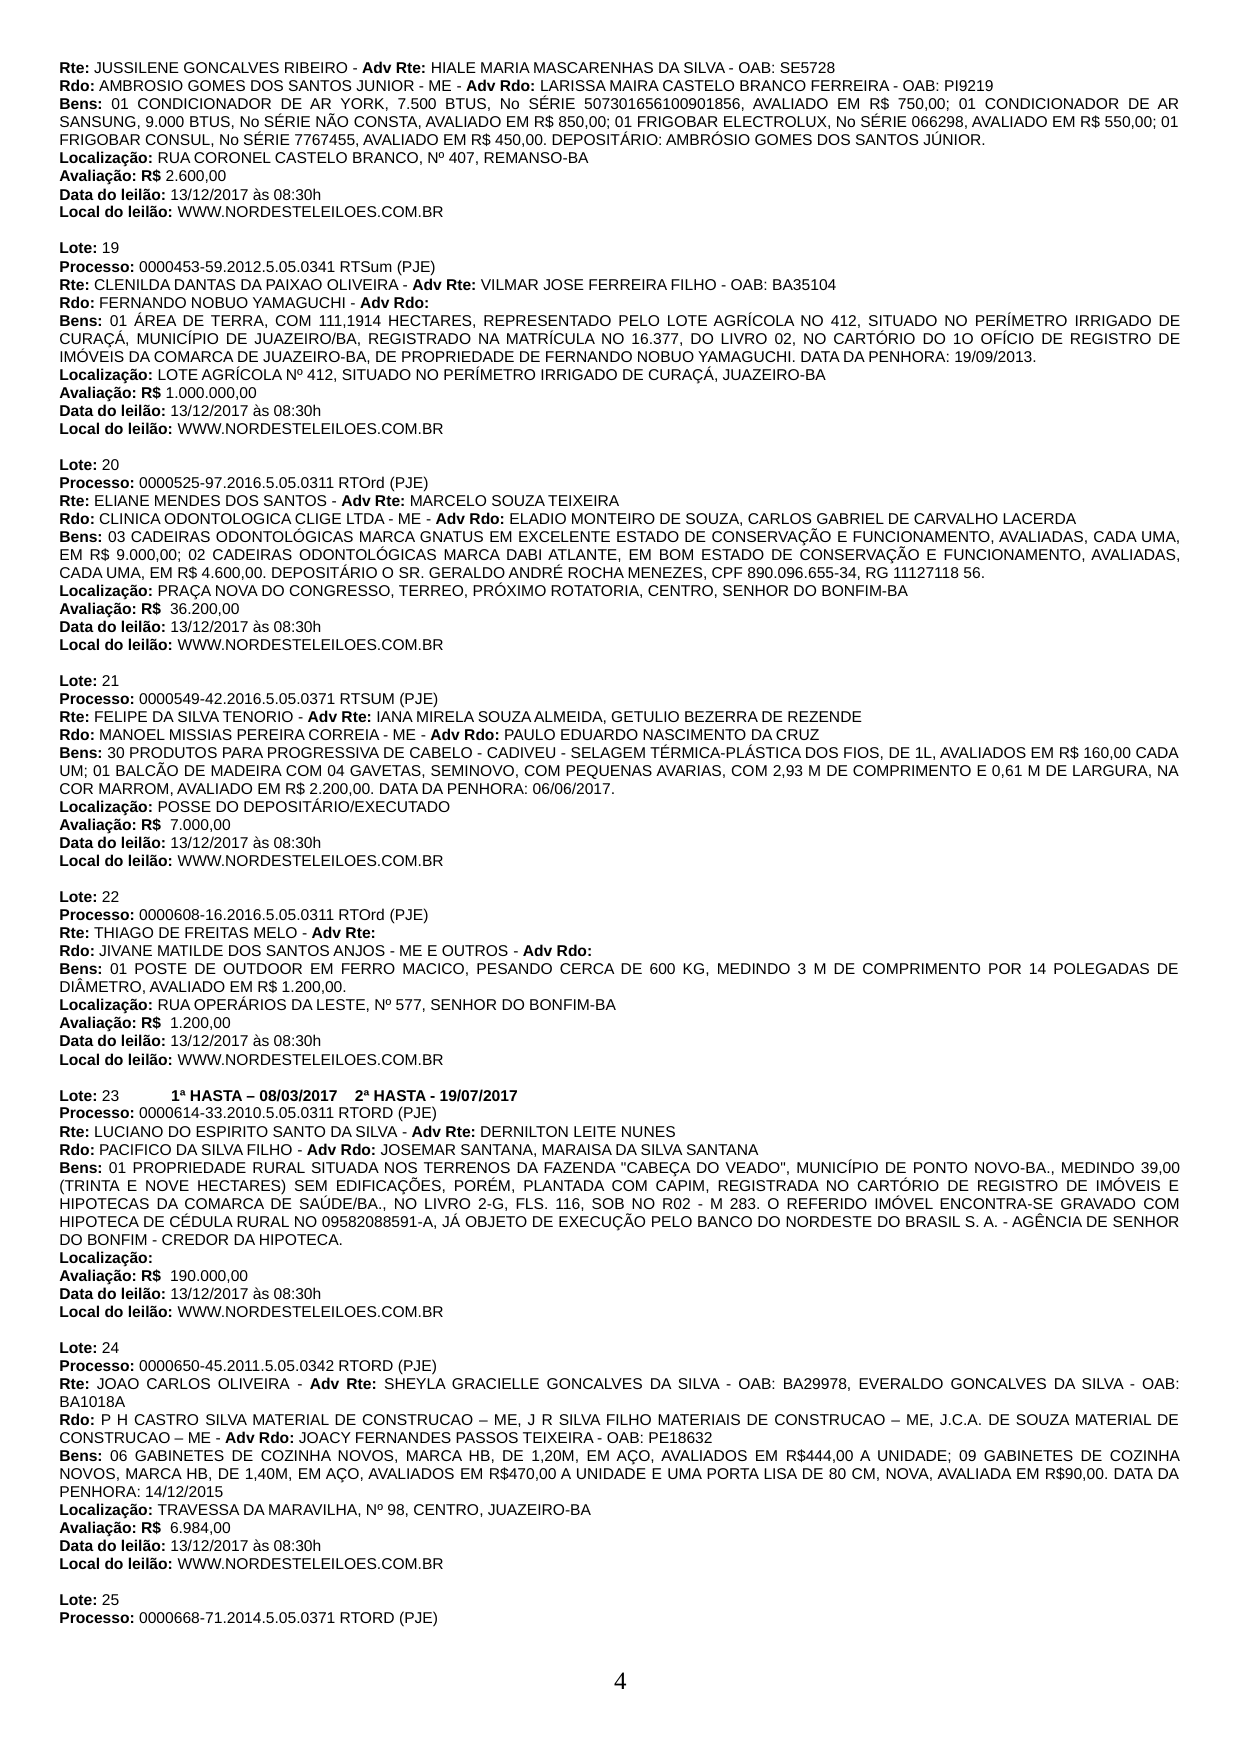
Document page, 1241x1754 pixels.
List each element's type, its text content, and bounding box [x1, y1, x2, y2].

text Data do leilão: 13/12/2017 às 08:30h [59, 618, 1181, 636]
text Localização: Rua Operários da Leste, nº 577, Senhor do Bonfim-BA [59, 996, 1181, 1014]
text Rte: FELIPE DA SILVA TENORIO - Adv Rte: IANA MIRELA SOUZA ALMEIDA, GETULIO BEZERRA DE REZENDE [59, 708, 1181, 726]
text Localização: PRAÇA NOVA DO CONGRESSO, TERREO, PRÓXIMO ROTATORIA, CENTRO, SENHOR DO BONFIM-BA [59, 582, 1181, 600]
text Localização: [59, 1248, 1181, 1266]
text Processo: 0000549-42.2016.5.05.0371 RTSum (PJE) [59, 690, 1181, 708]
text Rdo: P H CASTRO SILVA MATERIAL DE CONSTRUCAO – ME, J R SILVA FILHO MATERIAIS DE CONSTRUCAO – ME, J.C.A. DE SOUZA MATERIAL DE CONSTRUCAO – ME - Adv Rdo: JOACY FERNANDES PASSOS TEIXEIRA - OAB: PE18632 [59, 1411, 1181, 1447]
text Data do leilão: 13/12/2017 às 08:30h [59, 1284, 1181, 1302]
text Rte: LUCIANO DO ESPIRITO SANTO DA SILVA - Adv Rte: DERNILTON LEITE NUNES [59, 1122, 1181, 1140]
text Data do leilão: 13/12/2017 às 08:30h [59, 1032, 1181, 1050]
text Avaliação: R$ 6.984,00 [59, 1519, 1181, 1537]
text Avaliação: R$ 1.000.000,00 [59, 383, 1181, 401]
text Data do leilão: 13/12/2017 às 08:30h [59, 834, 1181, 852]
text Lote: 23 1ª HASTA – 08/03/2017 2ª HASTA - 19/07/2017 [59, 1086, 1181, 1104]
text Processo: 0000525-97.2016.5.05.0311 RTOrd (pje) [59, 473, 1181, 492]
text Rte: ELIANE MENDES DOS SANTOS - Adv Rte: MARCELO SOUZA TEIXEIRA [59, 492, 1181, 509]
text Processo: 0000608-16.2016.5.05.0311 RTOrd (pje) [59, 906, 1181, 924]
text Rte: CLENILDA DANTAS DA PAIXAO OLIVEIRA - Adv Rte: VILMAR JOSE FERREIRA FILHO - OAB: BA35104 [59, 275, 1181, 293]
text Processo: 0000668-71.2014.5.05.0371 RTOrd (PJE) [59, 1609, 1181, 1627]
text Avaliação: R$ 190.000,00 [59, 1266, 1181, 1284]
text Bens: 01 poste de Outdoor em ferro macico, pesando cerca de 600 kg, medindo 3 m de comprimento por 14 polegadas de diâmetro, avaliado em R$ 1.200,00. [59, 960, 1181, 996]
text Localização: LOTE AGRÍCOLA Nº 412, SITUADO NO PERÍMETRO IRRIGADO DE CURAÇÁ, JUAZEIRO-BA [59, 365, 1181, 383]
text Lote: 19 [59, 239, 1181, 257]
text Localização: RUA CORONEL CASTELO BRANCO, Nº 407, REMANSO-BA [59, 149, 1181, 167]
text Bens: 01 ÁREA DE TERRA, COM 111,1914 HECTARES, REPRESENTADO PELO LOTE AGRÍCOLA NO 412, SITUADO NO PERÍMETRO IRRIGADO DE CURAÇÁ, MUNICÍPIO DE JUAZEIRO/BA, REGISTRADO NA MATRÍCULA NO 16.377, DO LIVRO 02, NO CARTÓRIO DO 1O OFÍCIO DE REGISTRO DE IMÓVEIS DA COMARCA DE JUAZEIRO-BA, DE PROPRIEDADE DE FERNANDO NOBUO YAMAGUCHI. DATA DA PENHORA: 19/09/2013. [59, 311, 1181, 365]
text Rdo: CLINICA ODONTOLOGICA CLIGE LTDA - ME - Adv Rdo: ELADIO MONTEIRO DE SOUZA, CARLOS GABRIEL DE CARVALHO LACERDA [59, 509, 1181, 528]
text Rte: JUSSILENE GONCALVES RIBEIRO - Adv Rte: HIALE MARIA MASCARENHAS DA SILVA - OAB: SE5728 [59, 59, 1181, 77]
text Rdo: PACIFICO DA SILVA FILHO - Adv Rdo: JOSEMAR SANTANA, MARAISA DA SILVA SANTANA [59, 1140, 1181, 1158]
text Local do leilão: WWW.NORDESTELEILOES.COM.BR [59, 1050, 1181, 1068]
text Avaliação: R$ 2.600,00 [59, 167, 1181, 185]
text Bens: 01 CONDICIONADOR DE AR YORK, 7.500 BTUS, No SÉRIE 507301656100901856, AVALIADO EM R$ 750,00; 01 CONDICIONADOR DE AR SANSUNG, 9.000 BTUS, No SÉRIE NÃO CONSTA, AVALIADO EM R$ 850,00; 01 FRIGOBAR ELECTROLUX, No SÉRIE 066298, AVALIADO EM R$ 550,00; 01 FRIGOBAR CONSUL, No SÉRIE 7767455, AVALIADO EM R$ 450,00. DEPOSITÁRIO: AMBRÓSIO GOMES DOS SANTOS JÚNIOR. [59, 95, 1181, 149]
text Bens: 03 CADEIRAS ODONTOLÓGICAS MARCA GNATUS EM EXCELENTE ESTADO DE CONSERVAÇÃO E FUNCIONAMENTO, AVALIADAS, CADA UMA, EM R$ 9.000,00; 02 CADEIRAS ODONTOLÓGICAS MARCA DABI ATLANTE, EM BOM ESTADO DE CONSERVAÇÃO E FUNCIONAMENTO, AVALIADAS, CADA UMA, EM R$ 4.600,00. DEPOSITÁRIO O SR. GERALDO ANDRÉ ROCHA MENEZES, CPF 890.096.655-34, RG 11127118 56. [59, 528, 1181, 582]
text Avaliação: R$ 7.000,00 [59, 816, 1181, 834]
text Rte: JOAO CARLOS OLIVEIRA - Adv Rte: SHEYLA GRACIELLE GONCALVES DA SILVA - OAB: BA29978, EVERALDO GONCALVES DA SILVA - OAB: BA1018A [59, 1374, 1181, 1411]
text Rdo: AMBROSIO GOMES DOS SANTOS JUNIOR - ME - Adv Rdo: LARISSA MAIRA CASTELO BRANCO FERREIRA - OAB: PI9219 [59, 77, 1181, 95]
text Data do leilão: 13/12/2017 às 08:30h [59, 1537, 1181, 1555]
text Local do leilão: WWW.NORDESTELEILOES.COM.BR [59, 419, 1181, 437]
text Local do leilão: WWW.NORDESTELEILOES.COM.BR [59, 852, 1181, 870]
text Avaliação: R$ 1.200,00 [59, 1014, 1181, 1032]
text Lote: 20 [59, 456, 1181, 473]
text Bens: 30 produtos para progressiva de cabelo - Cadiveu - selagem térmica-plástica dos fios, de 1L, avaliados em R$ 160,00 cada um; 01 balcão de madeira com 04 gavetas, seminovo, com pequenas avarias, com 2,93 m de comprimento e 0,61 m de largura, na cor marrom, avaliado em R$ 2.200,00. DATA DA PENHORA: 06/06/2017. [59, 744, 1181, 798]
text Avaliação: R$ 36.200,00 [59, 600, 1181, 618]
text Rdo: MANOEL MISSIAS PEREIRA CORREIA - ME - Adv Rdo: PAULO EDUARDO NASCIMENTO DA CRUZ [59, 726, 1181, 744]
text Lote: 25 [59, 1591, 1181, 1609]
text Lote: 21 [59, 672, 1181, 690]
text Local do leilão: WWW.NORDESTELEILOES.COM.BR [59, 1555, 1181, 1573]
text Bens: 06 gabinetes de cozinha novos, marca HB, de 1,20m, em aço, avaliados em R$444,00 a unidade; 09 gabinetes de cozinha novos, marca HB, de 1,40m, em aço, avaliados em R$470,00 a unidade e uma porta lisa de 80 cm, nova, avaliada em R$90,00. DATA DA PENHORA: 14/12/2015 [59, 1447, 1181, 1501]
text Processo: 0000453-59.2012.5.05.0341 RTSum (PJE) [59, 257, 1181, 275]
text Localização: TRAVESSA DA MARAVILHA, Nº 98, CENTRO, JUAZEIRO-BA [59, 1501, 1181, 1519]
text Local do leilão: WWW.NORDESTELEILOES.COM.BR [59, 203, 1181, 221]
text Localização: posse do depositário/executado [59, 798, 1181, 816]
text Data do leilão: 13/12/2017 às 08:30h [59, 185, 1181, 203]
text Processo: 0000650-45.2011.5.05.0342 RTOrd (PJE) [59, 1357, 1181, 1374]
text Lote: 24 [59, 1338, 1181, 1357]
text Rte: THIAGO DE FREITAS MELO - Adv Rte: [59, 924, 1181, 942]
text Local do leilão: WWW.NORDESTELEILOES.COM.BR [59, 636, 1181, 654]
text Processo: 0000614-33.2010.5.05.0311 RTOrd (PJE) [59, 1104, 1181, 1122]
text Rdo: FERNANDO NOBUO YAMAGUCHI - Adv Rdo: [59, 293, 1181, 311]
text Lote: 22 [59, 888, 1181, 906]
text Rdo: JIVANE MATILDE DOS SANTOS ANJOS - ME E OUTROS - Adv Rdo: [59, 942, 1181, 960]
text Local do leilão: WWW.NORDESTELEILOES.COM.BR [59, 1302, 1181, 1321]
text Data do leilão: 13/12/2017 às 08:30h [59, 401, 1181, 419]
text Bens: 01 Propriedade Rural Situada Nos Terrenos Da Fazenda "cabeça Do Veado", Município De Ponto Novo-Ba., Medindo 39,00 (trinta E Nove Hectares) Sem Edificações, Porém, Plantada Com Capim, Registrada No Cartório De Registro De Imóveis E Hipotecas Da Comarca De Saúde/Ba., No Livro 2-G, Fls. 116, Sob No R02 - M 283. O Referido Imóvel Encontra-Se Gravado Com Hipoteca De Cédula Rural No 09582088591-A, Já Objeto De Execução Pelo Banco Do Nordeste Do Brasil S. A. - Agência De Senhor Do Bonfim - Credor Da Hipoteca. [59, 1158, 1181, 1248]
